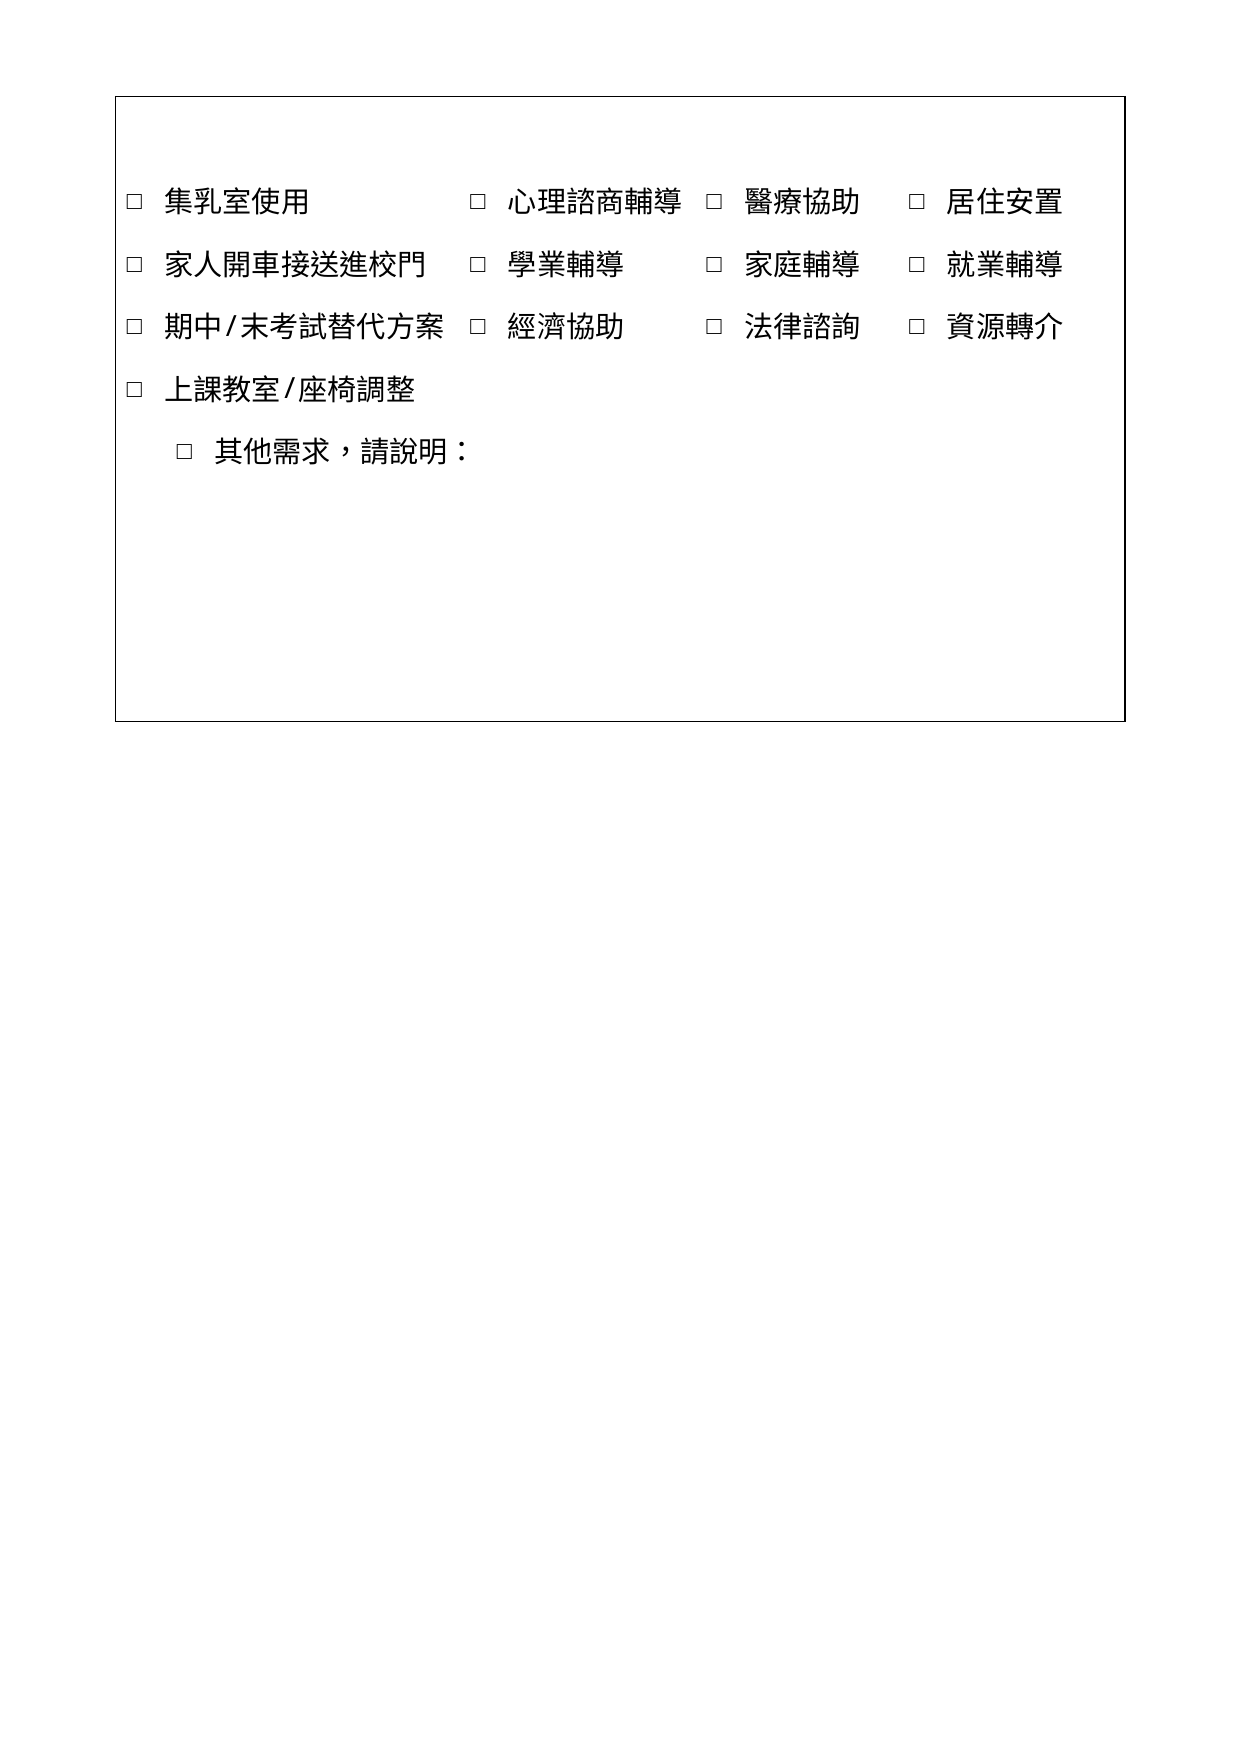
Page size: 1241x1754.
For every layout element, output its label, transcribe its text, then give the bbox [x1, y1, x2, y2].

table_header 集乳室使用 家人開車接送進校門 期中/末考試替代方案 上課教室/座椅調整 [116, 97, 459, 408]
table_header 心理諮商輔導 學業輔導 經濟協助 [459, 97, 695, 408]
table_header 居住安置 就業輔導 資源轉介 [898, 97, 1124, 408]
table_cell 其他需求，請說明： [116, 408, 1124, 721]
table_header 醫療協助 家庭輔導 法律諮詢 [695, 97, 898, 408]
